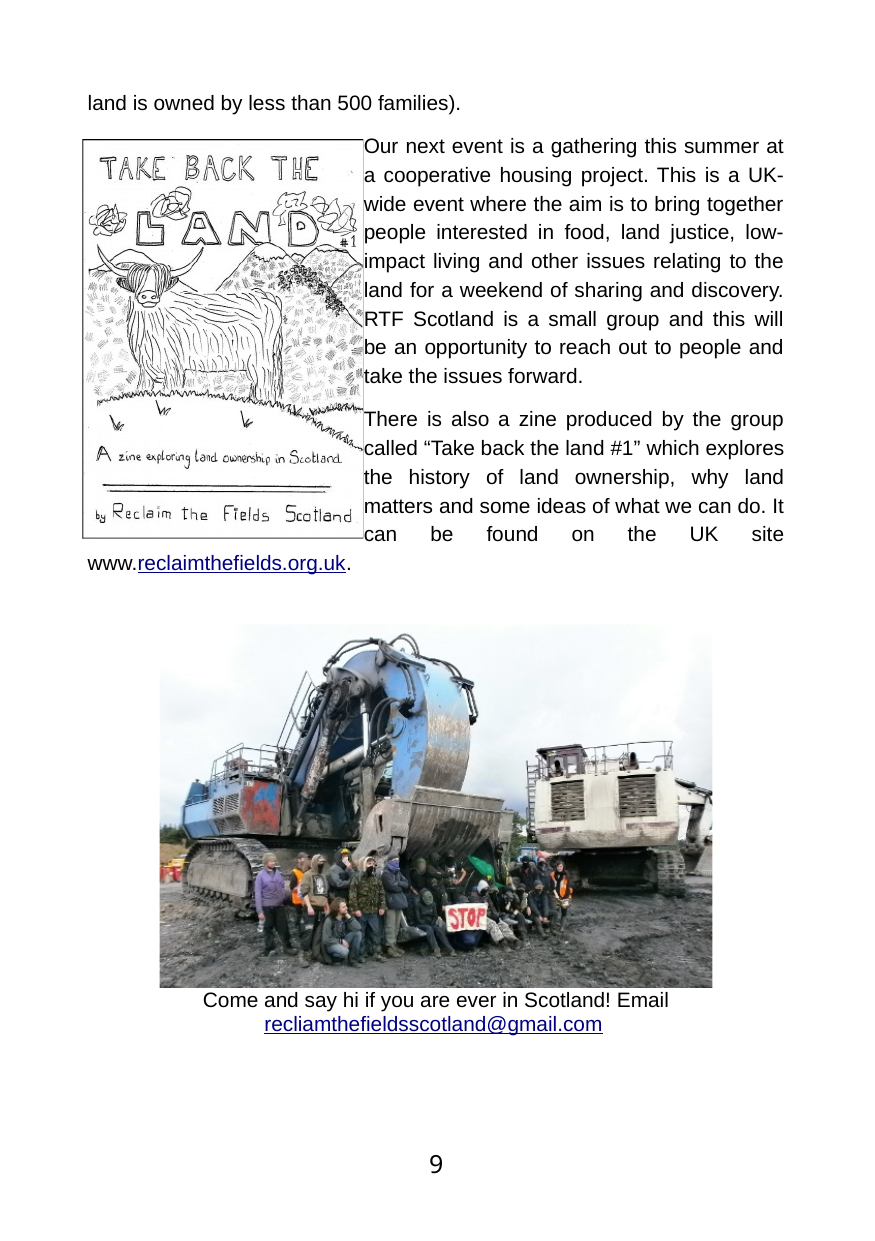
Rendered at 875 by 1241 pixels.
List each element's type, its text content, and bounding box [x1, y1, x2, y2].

text There is also a zine produced by the group called “Take back the land #1” which explores the history of land ownership, why land matters and some ideas of what we can do. It can be found on the UK site www.reclaimthefields.org.uk. [87, 407, 784, 575]
picture [82, 139, 364, 539]
text Come and say hi if you are ever in Scotland! Email recliamthefieldsscotland@gmail.com [87, 618, 784, 1036]
text Our next event is a gathering this summer at a cooperative housing project. This is a UK-wide event where the aim is to bring together people interested in food, land justice, low-impact living and other issues relating to the land for a weekend of sharing and discovery. RTF Scotland is a small group and this will be an opportunity to reach out to people and take the issues forward. [87, 134, 784, 388]
text land is owned by less than 500 families). [87, 91, 784, 114]
picture [159, 624, 713, 988]
